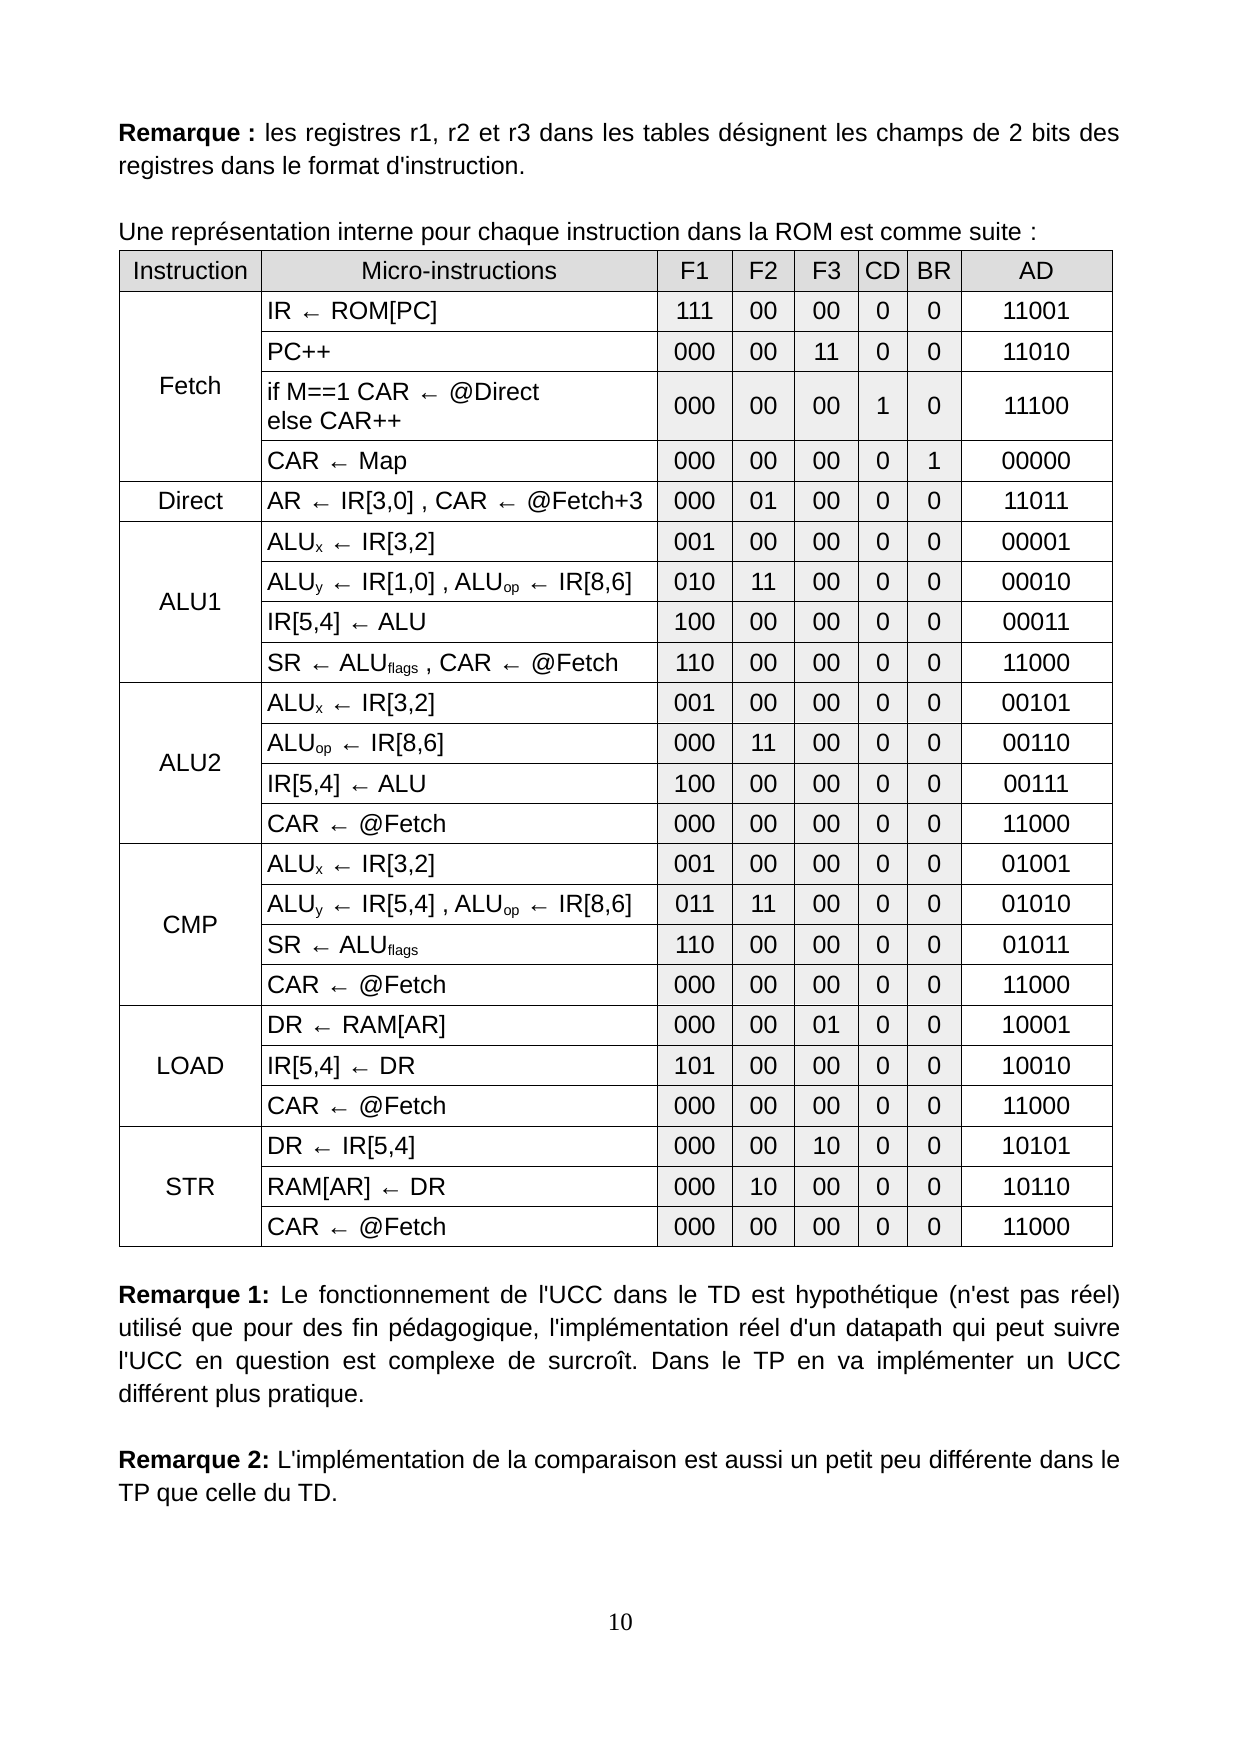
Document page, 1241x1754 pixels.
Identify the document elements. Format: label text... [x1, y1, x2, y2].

table_header F1 [658, 251, 732, 291]
table_cell 0 [859, 482, 907, 521]
table_cell 0 [908, 1046, 961, 1085]
table_cell 00 [733, 643, 794, 682]
table_cell 000 [658, 1006, 732, 1045]
table_cell 0 [859, 1006, 907, 1045]
table_cell 0 [908, 482, 961, 521]
table_cell 00 [733, 522, 794, 561]
text Une représentation interne pour chaque instruction dans la ROM est comme suite : [118, 217, 1122, 246]
table_cell ALUx ← IR[3,2] [262, 683, 657, 722]
table_cell 0 [859, 1167, 907, 1206]
table_header F2 [733, 251, 794, 291]
table_cell 0 [908, 1086, 961, 1126]
table_cell ALU1 [120, 522, 261, 682]
table_cell 0 [859, 643, 907, 682]
text Remarque 2: L'implémentation de la comparaison est aussi un petit peu différente dans le TP que celle du TD. [118, 1445, 1122, 1506]
table_cell 0 [859, 1127, 907, 1166]
table_cell CAR ← @Fetch [262, 804, 657, 843]
table_cell CAR ← @Fetch [262, 965, 657, 1004]
table_cell 0 [859, 522, 907, 561]
table_cell 0 [908, 643, 961, 682]
table_cell 01 [733, 482, 794, 521]
table_cell IR[5,4] ← ALU [262, 764, 657, 803]
table_cell RAM[AR] ← DR [262, 1167, 657, 1206]
table_cell 00 [733, 764, 794, 803]
table_cell 0 [859, 844, 907, 884]
table_cell ALU2 [120, 683, 261, 843]
table_cell 000 [658, 804, 732, 843]
table_cell 00 [795, 522, 858, 561]
table_cell Direct [120, 482, 261, 521]
table_cell 00 [733, 804, 794, 843]
table_cell 00 [733, 1207, 794, 1246]
table_cell 0 [859, 332, 907, 371]
table_cell if M==1 CAR ← @Direct else CAR++ [262, 372, 657, 440]
table_cell 000 [658, 1086, 732, 1126]
table_header BR [908, 251, 961, 291]
table_cell 10001 [962, 1006, 1112, 1045]
table_cell 0 [908, 844, 961, 884]
table_cell SR ← ALUflags [262, 925, 657, 964]
table_cell 0 [908, 764, 961, 803]
table_cell 0 [908, 1207, 961, 1246]
table_cell 00 [795, 1207, 858, 1246]
table_cell SR ← ALUflags , CAR ← @Fetch [262, 643, 657, 682]
table_cell 0 [859, 724, 907, 763]
table_cell 0 [859, 602, 907, 642]
table_cell IR[5,4] ← DR [262, 1046, 657, 1085]
table_cell 00 [795, 482, 858, 521]
table_cell Fetch [120, 292, 261, 481]
table_cell 00111 [962, 764, 1112, 803]
table_cell 011 [658, 885, 732, 924]
table_cell 1 [859, 372, 907, 440]
table_cell 00 [795, 804, 858, 843]
table_cell 10010 [962, 1046, 1112, 1085]
table_cell 00 [795, 602, 858, 642]
table_cell 10110 [962, 1167, 1112, 1206]
table_cell 00010 [962, 562, 1112, 601]
table_cell 000 [658, 332, 732, 371]
table_cell 0 [859, 885, 907, 924]
table_cell 01010 [962, 885, 1112, 924]
table_cell ALUx ← IR[3,2] [262, 522, 657, 561]
table_cell 0 [908, 332, 961, 371]
table_cell 00 [733, 1046, 794, 1085]
table_cell 00 [733, 1006, 794, 1045]
table_cell 0 [908, 562, 961, 601]
table_cell 00 [733, 1127, 794, 1166]
table_cell 000 [658, 1207, 732, 1246]
table_cell 00 [795, 1046, 858, 1085]
table_cell CAR ← @Fetch [262, 1207, 657, 1246]
table_cell 00011 [962, 602, 1112, 642]
table_header CD [859, 251, 907, 291]
table_cell 000 [658, 482, 732, 521]
table_cell STR [120, 1127, 261, 1246]
table_cell 00 [733, 844, 794, 884]
table_cell 11000 [962, 804, 1112, 843]
table_cell 100 [658, 602, 732, 642]
table_cell 1 [908, 441, 961, 481]
table_cell 101 [658, 1046, 732, 1085]
table_cell 11 [795, 332, 858, 371]
table_cell 111 [658, 292, 732, 331]
table_cell 0 [859, 764, 907, 803]
table_cell 100 [658, 764, 732, 803]
table_cell 0 [859, 1046, 907, 1085]
table_cell ALUy ← IR[1,0] , ALUop ← IR[8,6] [262, 562, 657, 601]
table_cell 01 [795, 1006, 858, 1045]
table_cell 00 [733, 602, 794, 642]
table_cell LOAD [120, 1006, 261, 1126]
text Remarque 1: Le fonctionnement de l'UCC dans le TD est hypothétique (n'est pas réel) utilisé que pour des fin pédagogique, l'implémentation réel d'un datapath qui peut suivre l'UCC en question est complexe de surcroît. Dans le TP en va implémenter un UCC différent plus pratique. [118, 1279, 1122, 1407]
table_cell 00 [795, 643, 858, 682]
table_cell 10 [795, 1127, 858, 1166]
table_cell 00 [795, 844, 858, 884]
table_cell 0 [859, 1086, 907, 1126]
table_cell 0 [908, 1167, 961, 1206]
table_cell 11000 [962, 1207, 1112, 1246]
table_cell 0 [859, 965, 907, 1004]
table_cell 00 [795, 724, 858, 763]
table_cell 0 [908, 804, 961, 843]
table_cell 00 [795, 1086, 858, 1126]
table_header Micro-instructions [262, 251, 657, 291]
table_cell 0 [908, 1006, 961, 1045]
table_cell IR ← ROM[PC] [262, 292, 657, 331]
table_cell 0 [908, 372, 961, 440]
table_cell 00 [733, 683, 794, 722]
table_cell 10 [733, 1167, 794, 1206]
table_cell 00 [795, 292, 858, 331]
table_cell 00 [795, 441, 858, 481]
table_cell IR[5,4] ← ALU [262, 602, 657, 642]
table_cell 0 [859, 562, 907, 601]
table_header F3 [795, 251, 858, 291]
table_header Instruction [120, 251, 261, 291]
table_cell 10101 [962, 1127, 1112, 1166]
table_cell 00110 [962, 724, 1112, 763]
table_cell 000 [658, 1167, 732, 1206]
table_cell 00 [795, 885, 858, 924]
table_cell 11000 [962, 965, 1112, 1004]
table_cell 11 [733, 724, 794, 763]
table_cell 010 [658, 562, 732, 601]
table_cell 001 [658, 522, 732, 561]
table_cell 00 [795, 683, 858, 722]
table_cell 0 [859, 925, 907, 964]
table_cell 0 [859, 804, 907, 843]
table_cell 11010 [962, 332, 1112, 371]
table_cell CMP [120, 844, 261, 1004]
table_cell CAR ← Map [262, 441, 657, 481]
table_cell 01011 [962, 925, 1112, 964]
text Remarque : les registres r1, r2 et r3 dans les tables désignent les champs de 2 bits des registres dans le format d'instruction. [118, 118, 1122, 180]
table_cell 0 [859, 441, 907, 481]
table_cell 00 [795, 1167, 858, 1206]
table_cell 00 [733, 372, 794, 440]
table_cell 11000 [962, 1086, 1112, 1126]
table_cell 110 [658, 925, 732, 964]
table_cell 000 [658, 1127, 732, 1166]
table_cell 00 [795, 562, 858, 601]
table_cell ALUop ← IR[8,6] [262, 724, 657, 763]
table_cell 11000 [962, 643, 1112, 682]
table_cell 000 [658, 441, 732, 481]
table_cell 00 [733, 965, 794, 1004]
table_cell 0 [908, 683, 961, 722]
table_cell 11100 [962, 372, 1112, 440]
table_cell 11011 [962, 482, 1112, 521]
table_cell 0 [908, 925, 961, 964]
table_cell 00 [733, 441, 794, 481]
table_cell 00 [795, 372, 858, 440]
table_cell 0 [908, 965, 961, 1004]
table_cell 001 [658, 844, 732, 884]
table_cell 0 [908, 602, 961, 642]
table_cell ALUx ← IR[3,2] [262, 844, 657, 884]
table_cell 00000 [962, 441, 1112, 481]
table_cell 000 [658, 372, 732, 440]
table_cell 00101 [962, 683, 1112, 722]
table_cell 0 [908, 724, 961, 763]
table_cell DR ← IR[5,4] [262, 1127, 657, 1166]
table_cell 11 [733, 562, 794, 601]
table_cell 00 [733, 925, 794, 964]
table_cell CAR ← @Fetch [262, 1086, 657, 1126]
table_cell 000 [658, 724, 732, 763]
table_cell 00 [733, 332, 794, 371]
table_cell 01001 [962, 844, 1112, 884]
table_cell 001 [658, 683, 732, 722]
table_cell 0 [908, 885, 961, 924]
table_cell 0 [859, 683, 907, 722]
table_cell 00 [795, 925, 858, 964]
table_cell 000 [658, 965, 732, 1004]
table_cell DR ← RAM[AR] [262, 1006, 657, 1045]
table_cell 0 [859, 1207, 907, 1246]
table_cell AR ← IR[3,0] , CAR ← @Fetch+3 [262, 482, 657, 521]
table_cell 00 [795, 764, 858, 803]
table_cell 110 [658, 643, 732, 682]
table_cell 00001 [962, 522, 1112, 561]
table_cell 00 [733, 1086, 794, 1126]
table_cell 00 [795, 965, 858, 1004]
table_cell 11 [733, 885, 794, 924]
table_cell 00 [733, 292, 794, 331]
table_cell 0 [908, 1127, 961, 1166]
table_header AD [962, 251, 1112, 291]
table_cell PC++ [262, 332, 657, 371]
table_cell 0 [908, 292, 961, 331]
table_cell 11001 [962, 292, 1112, 331]
table_cell ALUy ← IR[5,4] , ALUop ← IR[8,6] [262, 885, 657, 924]
table_cell 0 [908, 522, 961, 561]
table_cell 0 [859, 292, 907, 331]
